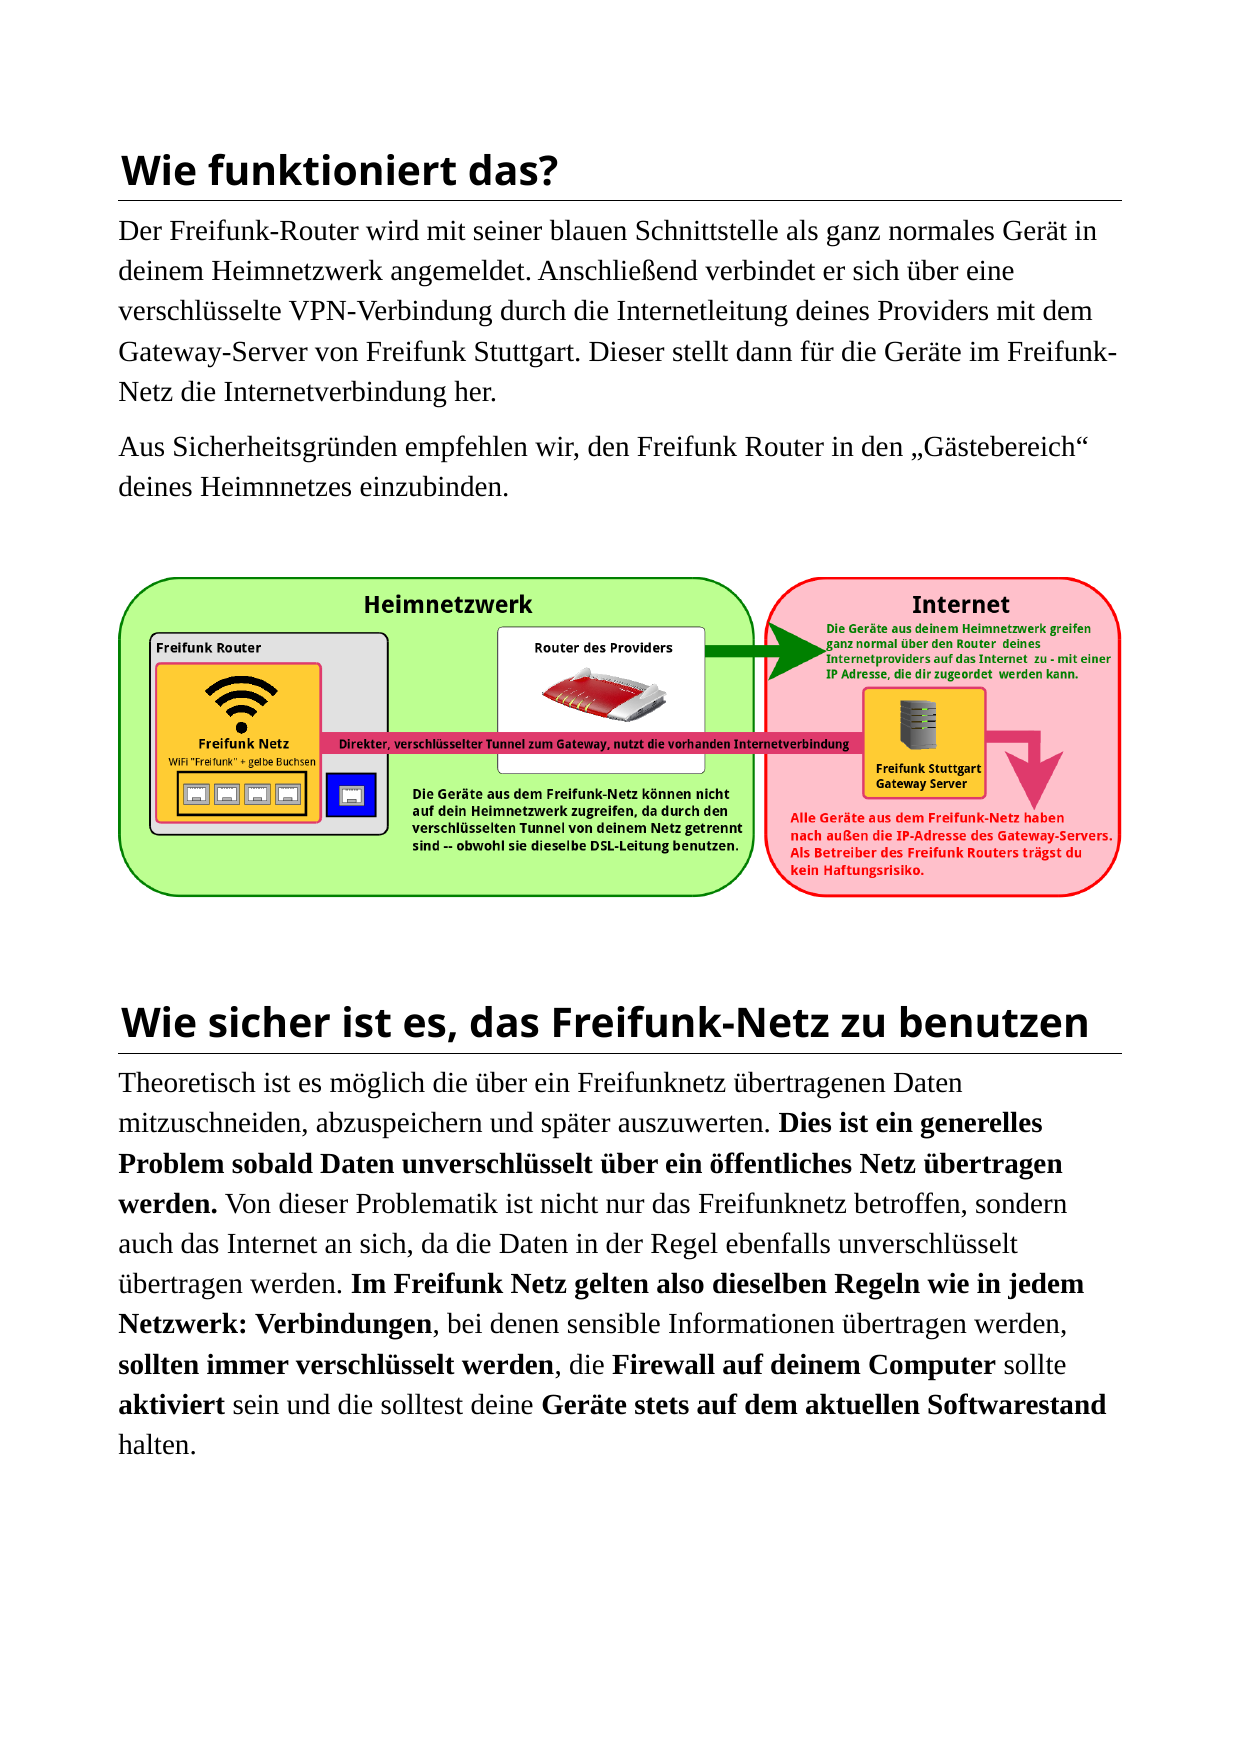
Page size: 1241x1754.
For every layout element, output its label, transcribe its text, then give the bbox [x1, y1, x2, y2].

subtitle Wie sicher ist es, das Freifunk-Netz zu benutzen [118, 995, 1122, 1053]
picture [118, 577, 1123, 995]
subtitle Wie funktioniert das? [118, 139, 1122, 200]
text Der Freifunk-Router wird mit seiner blauen Schnittstelle als ganz normales Gerät in deinem Heimnetzwerk angemeldet. Anschließend verbindet er sich über eine verschlüsselte VPN-Verbindung durch die Internetleitung deines Providers mit dem Gateway-Server von Freifunk Stuttgart. Dieser stellt dann für die Geräte im Freifunk-Netz die Internetverbindung her. [118, 213, 1122, 407]
text Aus Sicherheitsgründen empfehlen wir, den Freifunk Router in den „Gästebereich“ deines Heimnnetzes einzubinden. [118, 429, 1122, 502]
text Theoretisch ist es möglich die über ein Freifunknetz übertragenen Daten mitzuschneiden, abzuspeichern und später auszuwerten. Dies ist ein generelles Problem sobald Daten unverschlüsselt über ein öffentliches Netz übertragen werden. Von dieser Problematik ist nicht nur das Freifunknetz betroffen, sondern auch das Internet an sich, da die Daten in der Regel ebenfalls unverschlüsselt übertragen werden. Im Freifunk Netz gelten also dieselben Regeln wie in jedem Netzwerk: Verbindungen, bei denen sensible Informationen übertragen werden, sollten immer verschlüsselt werden, die Firewall auf deinem Computer sollte aktiviert sein und die solltest deine Geräte stets auf dem aktuellen Softwarestand halten. [118, 1065, 1122, 1461]
